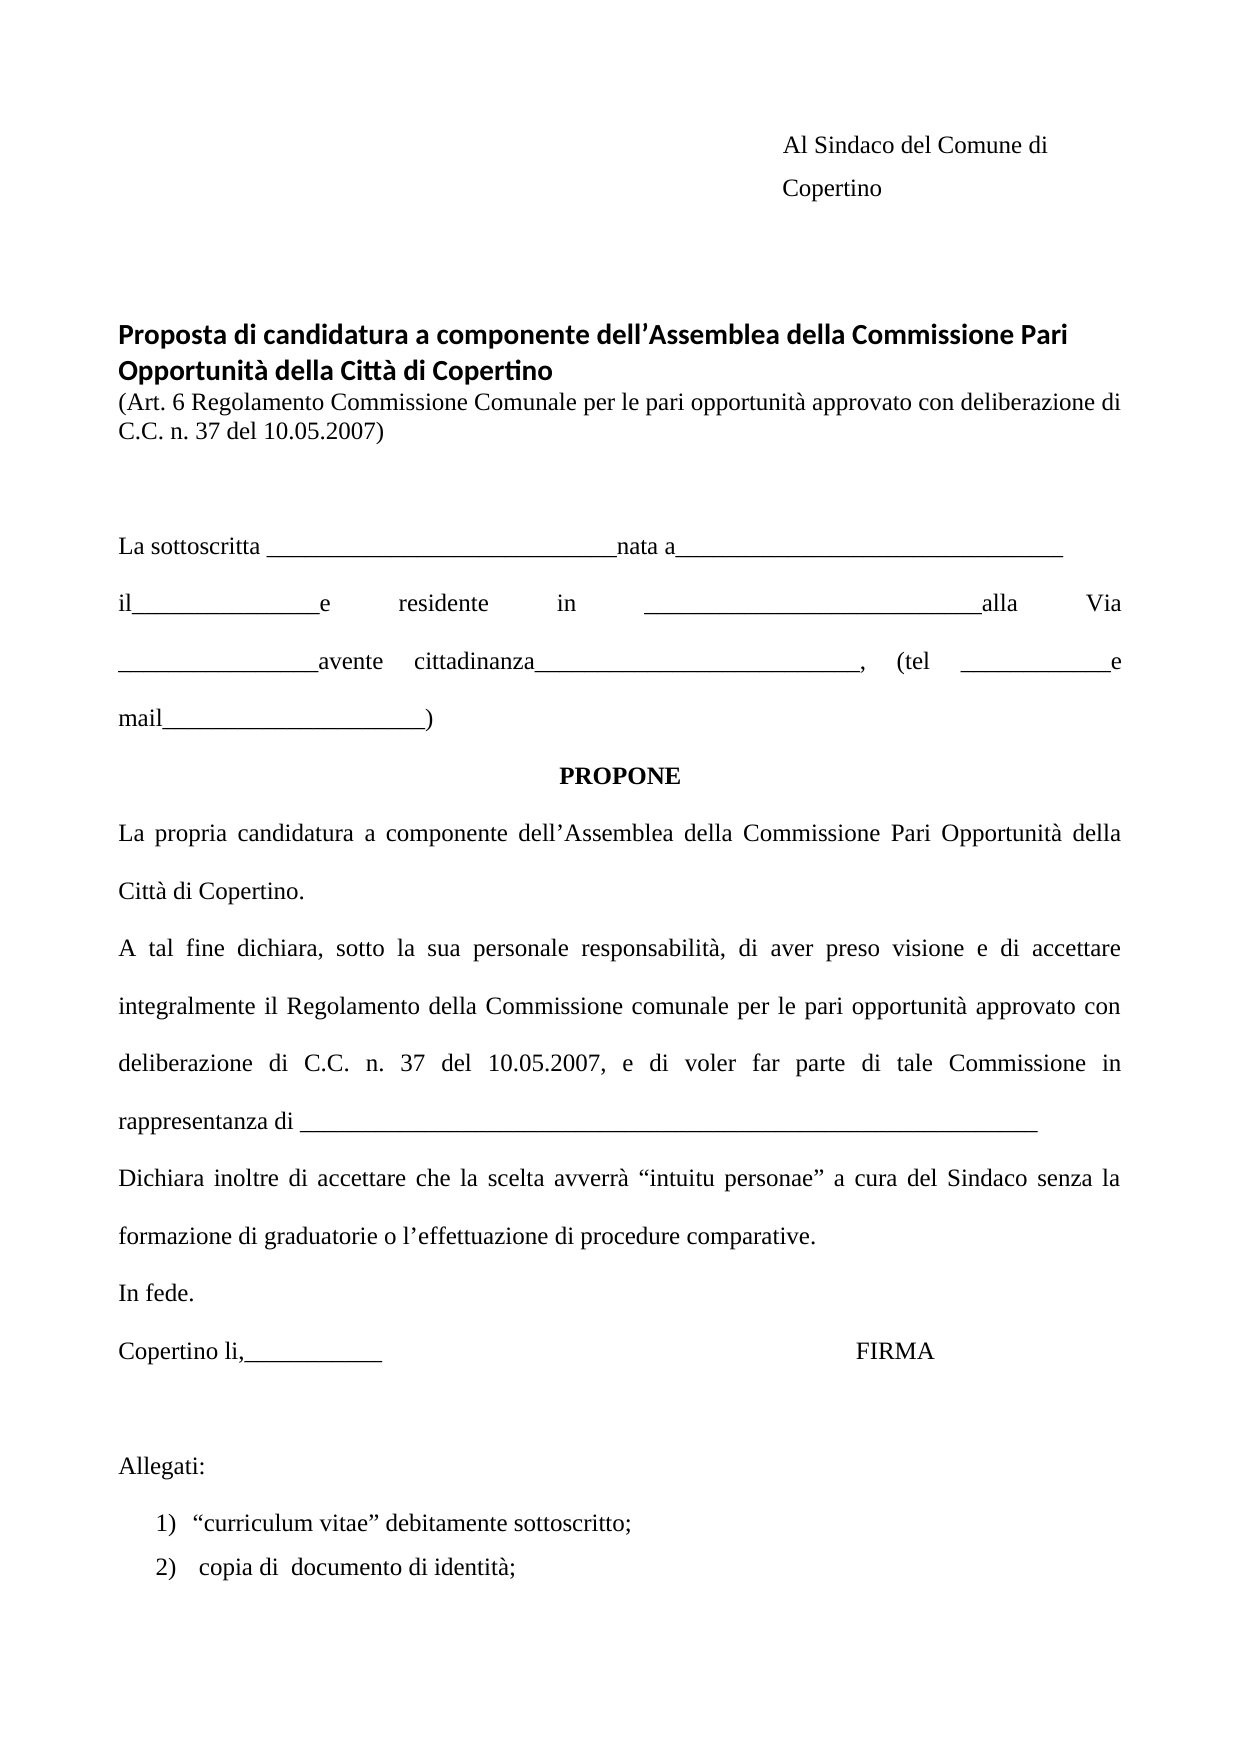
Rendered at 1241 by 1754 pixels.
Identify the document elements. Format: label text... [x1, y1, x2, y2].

text Dichiara inoltre di accettare che la scelta avverrà “intuitu personae” a cura del Sindaco senza la formazione di graduatorie o l’effettuazione di procedure comparative. [118, 1163, 1122, 1250]
text Copertino li,___________ FIRMA [118, 1336, 1122, 1365]
text A tal fine dichiara, sotto la sua personale responsabilità, di aver preso visione e di accettare integralmente il Regolamento della Commissione comunale per le pari opportunità approvato con deliberazione di C.C. n. 37 del 10.05.2007, e di voler far parte di tale Commissione in rappresentanza di ___________________________________________________________ [118, 933, 1122, 1135]
text Al Sindaco del Comune di Copertino [782, 130, 1122, 202]
list “curriculum vitae” debitamente sottoscritto; [155, 1508, 1122, 1537]
text In fede. [118, 1278, 1122, 1307]
text Proposta di candidatura a componente dell’Assemblea della Commissione Pari Opportunità della Città di Copertino [118, 316, 1122, 387]
text PROPONE [118, 761, 1122, 790]
text il_______________e residente in ___________________________alla Via ________________avente cittadinanza__________________________, (tel ____________e mail_____________________) [118, 588, 1122, 732]
text Allegati: [118, 1451, 1122, 1480]
text La propria candidatura a componente dell’Assemblea della Commissione Pari Opportunità della Città di Copertino. [118, 818, 1122, 905]
text (Art. 6 Regolamento Commissione Comunale per le pari opportunità approvato con deliberazione di C.C. n. 37 del 10.05.2007) [118, 387, 1122, 445]
list copia di documento di identità; [155, 1552, 1122, 1580]
text La sottoscritta ____________________________nata a_______________________________ [118, 531, 1122, 560]
